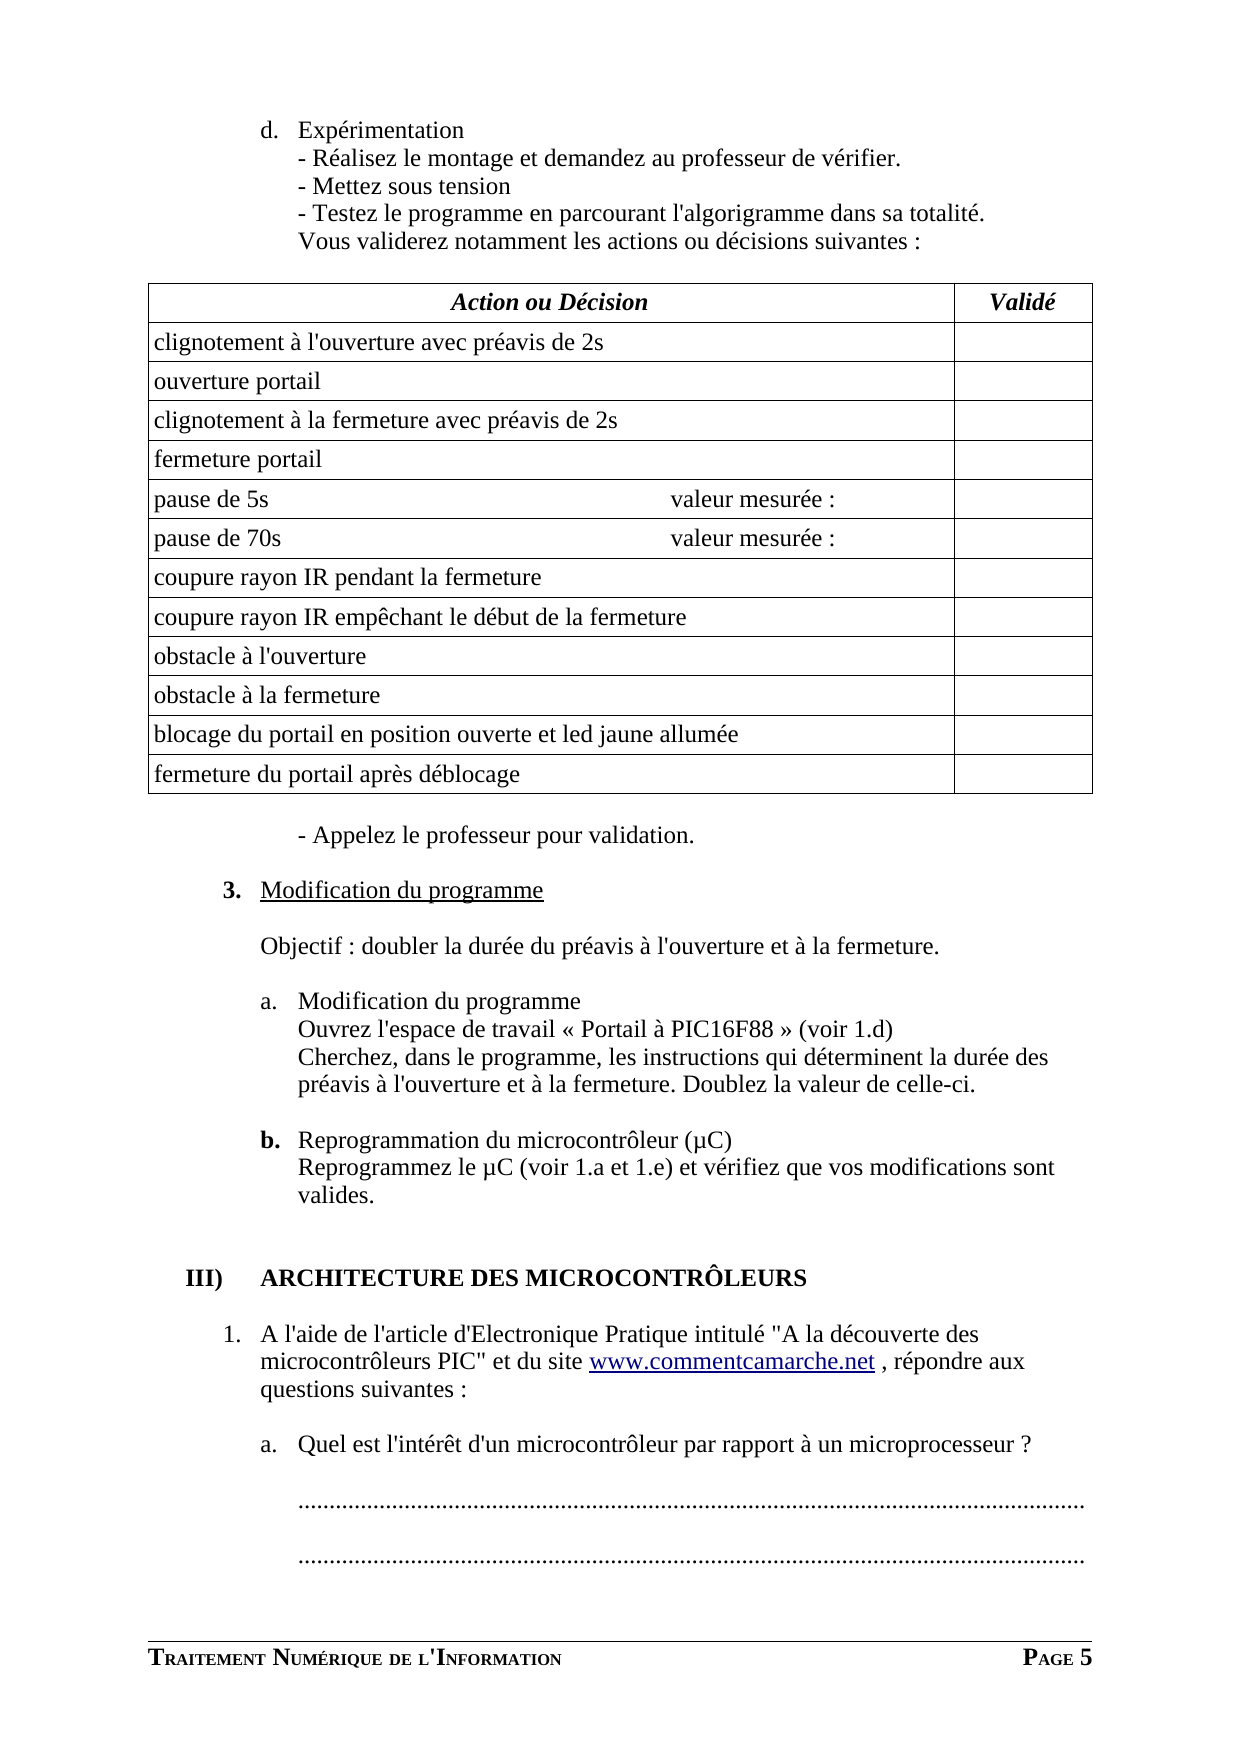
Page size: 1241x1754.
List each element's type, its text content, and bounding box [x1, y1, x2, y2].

list - Appelez le professeur pour validation. [260, 794, 1092, 876]
table_cell fermeture portail [149, 441, 954, 479]
table_cell [955, 480, 1092, 518]
table_cell fermeture du portail après déblocage [149, 755, 954, 793]
table_cell [955, 401, 1092, 440]
table_cell [955, 676, 1092, 714]
table_cell pause de 70s valeur mesurée : [149, 519, 954, 557]
table_cell [955, 441, 1092, 479]
table_cell [955, 559, 1092, 597]
table_cell [955, 323, 1092, 361]
table_cell [955, 519, 1092, 557]
table_cell coupure rayon IR empêchant le début de la fermeture [149, 598, 954, 636]
table_cell [955, 716, 1092, 754]
table_cell obstacle à l'ouverture [149, 637, 954, 675]
table_cell [955, 598, 1092, 636]
table_cell [955, 362, 1092, 400]
table_cell clignotement à la fermeture avec préavis de 2s [149, 401, 954, 440]
table_cell obstacle à la fermeture [149, 676, 954, 714]
table_cell [955, 637, 1092, 675]
list A l'aide de l'article d'Electronique Pratique intitulé "A la découverte des microcontrôleurs PIC" et du site www.commentcamarche.net , répondre aux questions suivantes : [223, 1320, 1092, 1431]
table_cell blocage du portail en position ouverte et led jaune allumée [149, 716, 954, 754]
list Expérimentation - Réalisez le montage et demandez au professeur de vérifier. - Mettez sous tension - Testez le programme en parcourant l'algorigramme dans sa totalité. Vous validerez notamment les actions ou décisions suivantes : [260, 116, 1092, 283]
table_header Action ou Décision [149, 284, 954, 322]
list .............................................................................................................................. [260, 1541, 1092, 1569]
list Modification du programme Ouvrez l'espace de travail « Portail à PIC16F88 » (voir 1.d) Cherchez, dans le programme, les instructions qui déterminent la durée des préavis à l'ouverture et à la fermeture. Doublez la valeur de celle-ci. [260, 987, 1092, 1126]
table_cell pause de 5s valeur mesurée : [149, 480, 954, 518]
table_cell [955, 755, 1092, 793]
table_cell ouverture portail [149, 362, 954, 400]
list Modification du programme Objectif : doubler la durée du préavis à l'ouverture et à la fermeture. [223, 876, 1092, 987]
table_cell clignotement à l'ouverture avec préavis de 2s [149, 323, 954, 361]
table_cell coupure rayon IR pendant la fermeture [149, 559, 954, 597]
list Reprogrammation du microcontrôleur (µC) Reprogrammez le µC (voir 1.a et 1.e) et vérifiez que vos modifications sont valides. [260, 1126, 1092, 1264]
table_header Validé [955, 284, 1092, 322]
list ARCHITECTURE DES MICROCONTRÔLEURS [185, 1264, 1092, 1320]
list Quel est l'intérêt d'un microcontrôleur par rapport à un microprocesseur ? .............................................................................................................................. [260, 1431, 1092, 1541]
